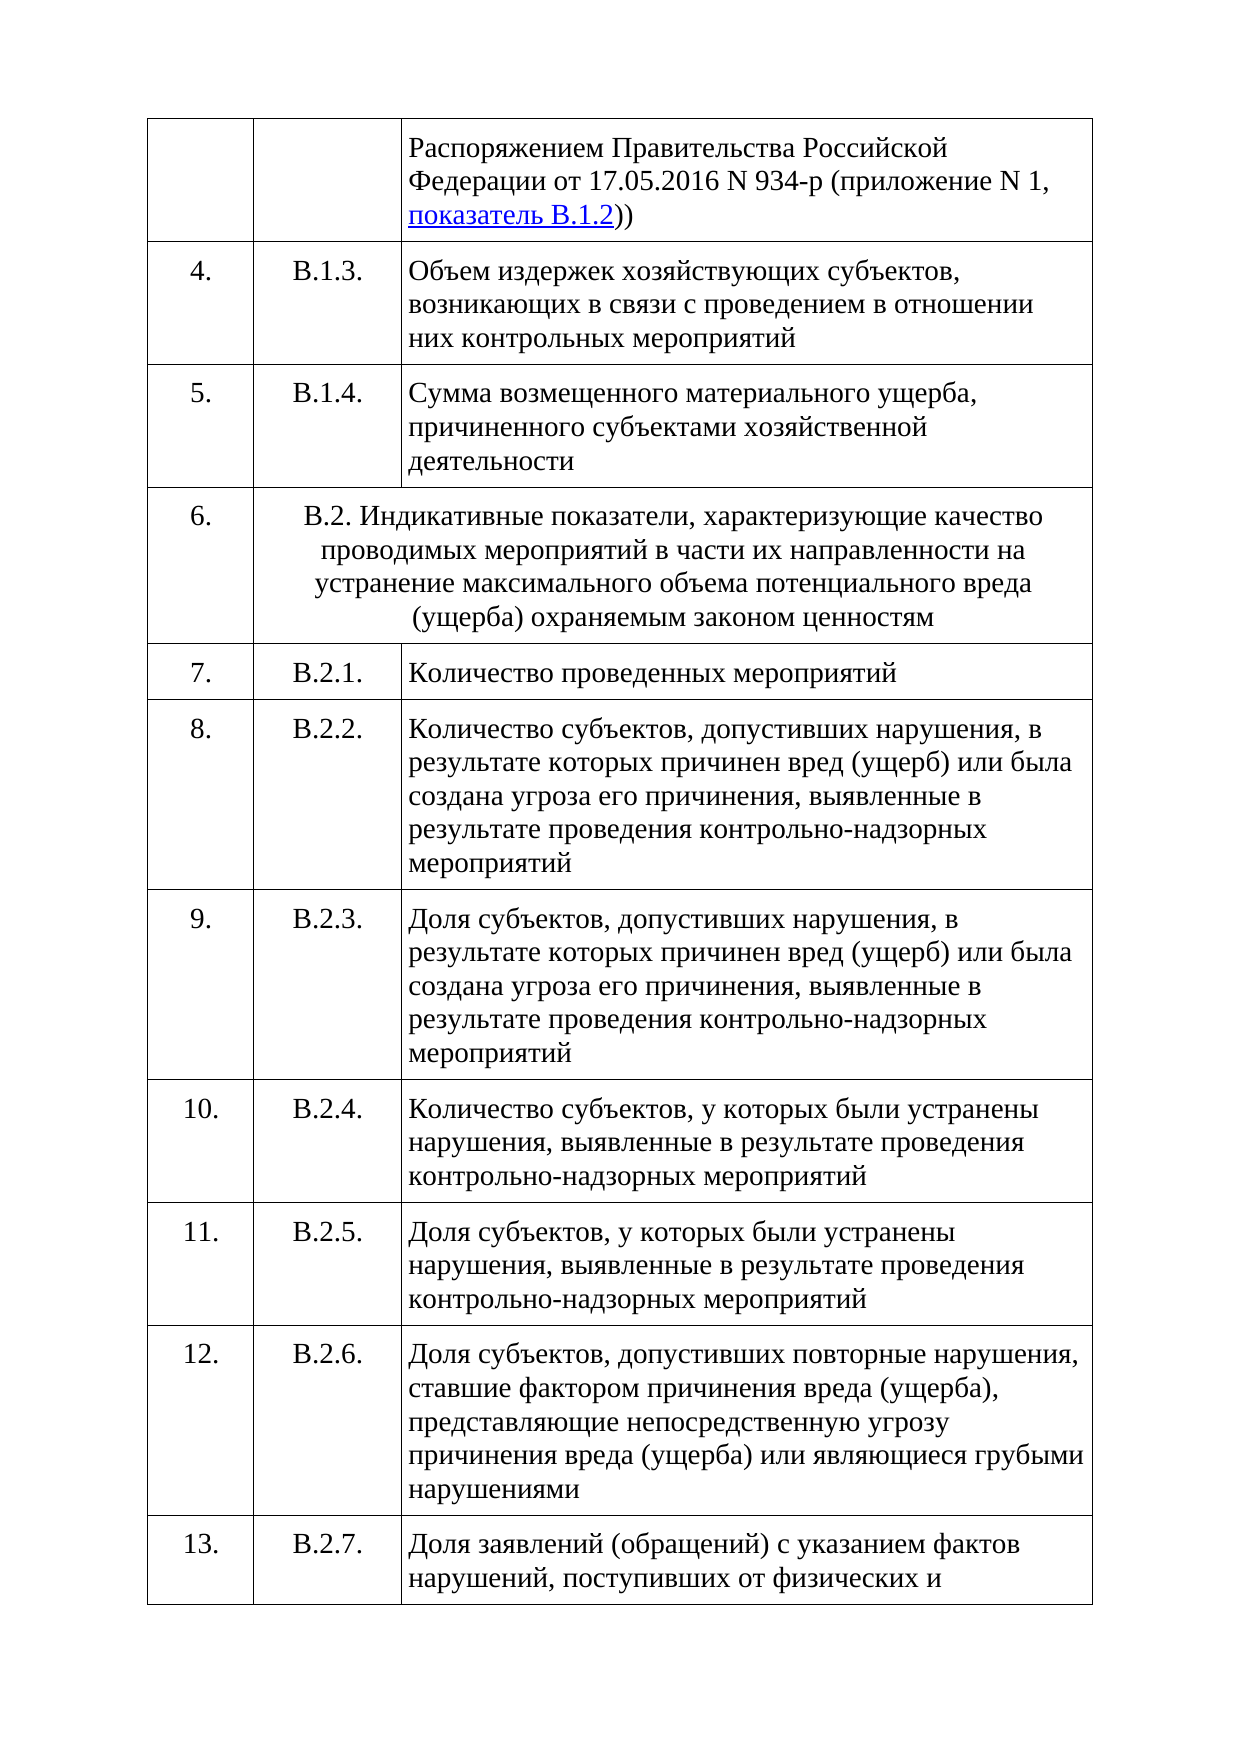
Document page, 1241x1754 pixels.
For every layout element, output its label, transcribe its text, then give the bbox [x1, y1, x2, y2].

table_cell 7. [148, 644, 253, 699]
table_cell 9. [148, 890, 253, 1079]
table_cell В.2. Индикативные показатели, характеризующие качество проводимых мероприятий в части их направленности на устранение максимального объема потенциального вреда (ущерба) охраняемым законом ценностям [254, 488, 1092, 643]
table_cell 12. [148, 1326, 253, 1515]
table_cell 10. [148, 1080, 253, 1202]
table_cell В.2.5. [254, 1203, 401, 1325]
table_cell Объем издержек хозяйствующих субъектов, возникающих в связи с проведением в отношении них контрольных мероприятий [402, 242, 1092, 364]
table_cell [254, 119, 401, 241]
table_cell 13. [148, 1516, 253, 1604]
table_cell В.2.3. [254, 890, 401, 1079]
table_cell 5. [148, 365, 253, 487]
table_cell Доля субъектов, у которых были устранены нарушения, выявленные в результате проведения контрольно-надзорных мероприятий [402, 1203, 1092, 1325]
table_cell В.2.2. [254, 700, 401, 889]
table_cell Доля заявлений (обращений) с указанием фактов нарушений, поступивших от физических и [402, 1516, 1092, 1604]
table_cell В.2.7. [254, 1516, 401, 1604]
table_cell Доля субъектов, допустивших повторные нарушения, ставшие фактором причинения вреда (ущерба), представляющие непосредственную угрозу причинения вреда (ущерба) или являющиеся грубыми нарушениями [402, 1326, 1092, 1515]
table_cell В.2.4. [254, 1080, 401, 1202]
table_cell 8. [148, 700, 253, 889]
table_cell В.2.1. [254, 644, 401, 699]
table_cell В.1.4. [254, 365, 401, 487]
table_cell 4. [148, 242, 253, 364]
table_cell В.1.3. [254, 242, 401, 364]
table_cell 11. [148, 1203, 253, 1325]
table_cell 6. [148, 488, 253, 643]
table_cell Доля субъектов, допустивших нарушения, в результате которых причинен вред (ущерб) или была создана угроза его причинения, выявленные в результате проведения контрольно-надзорных мероприятий [402, 890, 1092, 1079]
table_cell [148, 119, 253, 241]
table_cell Сумма возмещенного материального ущерба, причиненного субъектами хозяйственной деятельности [402, 365, 1092, 487]
table_cell Количество проведенных мероприятий [402, 644, 1092, 699]
table_cell В.2.6. [254, 1326, 401, 1515]
table_cell Количество субъектов, допустивших нарушения, в результате которых причинен вред (ущерб) или была создана угроза его причинения, выявленные в результате проведения контрольно-надзорных мероприятий [402, 700, 1092, 889]
table_cell Количество субъектов, у которых были устранены нарушения, выявленные в результате проведения контрольно-надзорных мероприятий [402, 1080, 1092, 1202]
table_cell Распоряжением Правительства Российской Федерации от 17.05.2016 N 934-р (приложение N 1, показатель В.1.2)) [402, 119, 1092, 241]
